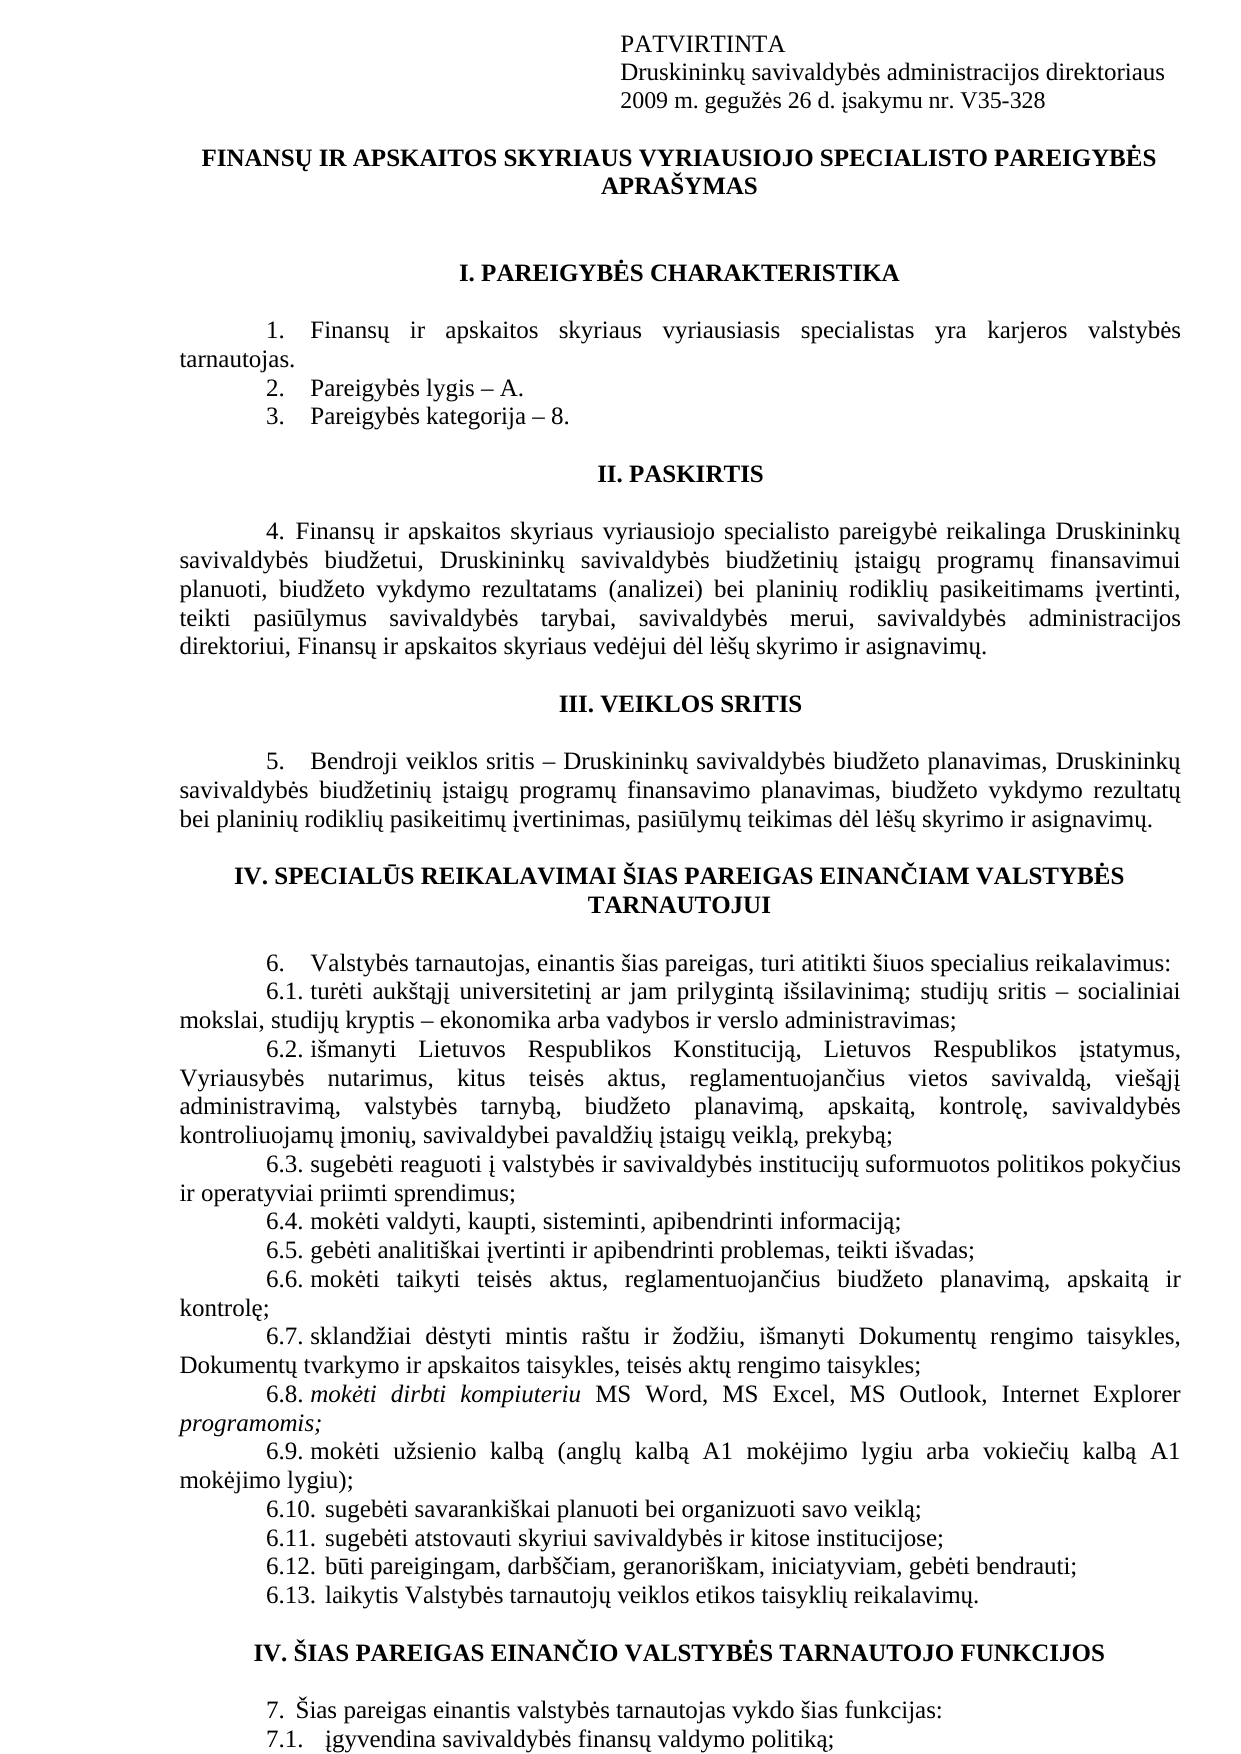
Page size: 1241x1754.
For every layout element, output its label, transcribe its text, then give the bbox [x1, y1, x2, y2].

text II. PASKIRTIS [179, 459, 1181, 488]
text 7. Šias pareigas einantis valstybės tarnautojas vykdo šias funkcijas: [179, 1695, 1181, 1724]
text 6.13. laikytis Valstybės tarnautojų veiklos etikos taisyklių reikalavimų. [179, 1580, 1181, 1609]
text PATVIRTINTA [177, 29, 1181, 57]
text IV. ŠIAS PAREIGAS EINANČIO VALSTYBĖS TARNAUTOJO FUNKCIJOS [177, 1638, 1181, 1666]
text 6.3. sugebėti reaguoti į valstybės ir savivaldybės institucijų suformuotos politikos pokyčius ir operatyviai priimti sprendimus; [179, 1149, 1181, 1206]
text 6.11. sugebėti atstovauti skyriui savivaldybės ir kitose institucijose; [179, 1523, 1181, 1551]
text 6.7. sklandžiai dėstyti mintis raštu ir žodžiu, išmanyti Dokumentų rengimo taisykles, Dokumentų tvarkymo ir apskaitos taisykles, teisės aktų rengimo taisykles; [179, 1321, 1181, 1379]
text III. VEIKLOS SRITIS [179, 689, 1181, 718]
text 6.10. sugebėti savarankiškai planuoti bei organizuoti savo veiklą; [179, 1494, 1181, 1523]
text FINANSŲ IR APSKAITOS SKYRIAUS VYRIAUSIOJO SPECIALISTO PAREIGYBĖS APRAŠYMAS [177, 143, 1181, 200]
text 7.1. įgyvendina savivaldybės finansų valdymo politiką; [179, 1724, 1181, 1753]
text 4. Finansų ir apskaitos skyriaus vyriausiojo specialisto pareigybė reikalinga Druskininkų savivaldybės biudžetui, Druskininkų savivaldybės biudžetinių įstaigų programų finansavimui planuoti, biudžeto vykdymo rezultatams (analizei) bei planinių rodiklių pasikeitimams įvertinti, teikti pasiūlymus savivaldybės tarybai, savivaldybės merui, savivaldybės administracijos direktoriui, Finansų ir apskaitos skyriaus vedėjui dėl lėšų skyrimo ir asignavimų. [179, 516, 1181, 660]
text 6.1. turėti aukštąjį universitetinį ar jam prilygintą išsilavinimą; studijų sritis – socialiniai mokslai, studijų kryptis – ekonomika arba vadybos ir verslo administravimas; [179, 976, 1181, 1034]
text 6.5. gebėti analitiškai įvertinti ir apibendrinti problemas, teikti išvadas; [179, 1235, 1181, 1264]
text 6.2. išmanyti Lietuvos Respublikos Konstituciją, Lietuvos Respublikos įstatymus, Vyriausybės nutarimus, kitus teisės aktus, reglamentuojančius vietos savivaldą, viešąjį administravimą, valstybės tarnybą, biudžeto planavimą, apskaitą, kontrolę, savivaldybės kontroliuojamų įmonių, savivaldybei pavaldžių įstaigų veiklą, prekybą; [179, 1034, 1181, 1149]
text 5. Bendroji veiklos sritis – Druskininkų savivaldybės biudžeto planavimas, Druskininkų savivaldybės biudžetinių įstaigų programų finansavimo planavimas, biudžeto vykdymo rezultatų bei planinių rodiklių pasikeitimų įvertinimas, pasiūlymų teikimas dėl lėšų skyrimo ir asignavimų. [179, 746, 1181, 833]
text 6.12. būti pareigingam, darbščiam, geranoriškam, iniciatyviam, gebėti bendrauti; [179, 1551, 1181, 1580]
text 6.6. mokėti taikyti teisės aktus, reglamentuojančius biudžeto planavimą, apskaitą ir kontrolę; [179, 1264, 1181, 1321]
text 3. Pareigybės kategorija – 8. [179, 401, 1181, 430]
text 6.9. mokėti užsienio kalbą (anglų kalbą A1 mokėjimo lygiu arba vokiečių kalbą A1 mokėjimo lygiu); [179, 1436, 1181, 1494]
text 6.8. mokėti dirbti kompiuteriu MS Word, MS Excel, MS Outlook, Internet Explorer programomis; [179, 1379, 1181, 1436]
text 6.4. mokėti valdyti, kaupti, sisteminti, apibendrinti informaciją; [179, 1206, 1181, 1235]
text IV. SPECIALŪS REIKALAVIMAI ŠIAS PAREIGAS EINANČIAM VALSTYBĖS TARNAUTOJUI [177, 861, 1181, 919]
text 1. Finansų ir apskaitos skyriaus vyriausiasis specialistas yra karjeros valstybės tarnautojas. [179, 315, 1181, 373]
text 2. Pareigybės lygis – A. [179, 373, 1181, 401]
text 2009 m. gegužės 26 d. įsakymu nr. V35-328 [179, 86, 1181, 114]
text 6. Valstybės tarnautojas, einantis šias pareigas, turi atitikti šiuos specialius reikalavimus: [179, 948, 1181, 976]
text I. PAREIGYBĖS CHARAKTERISTIKA [177, 258, 1181, 286]
text Druskininkų savivaldybės administracijos direktoriaus [177, 57, 1181, 86]
